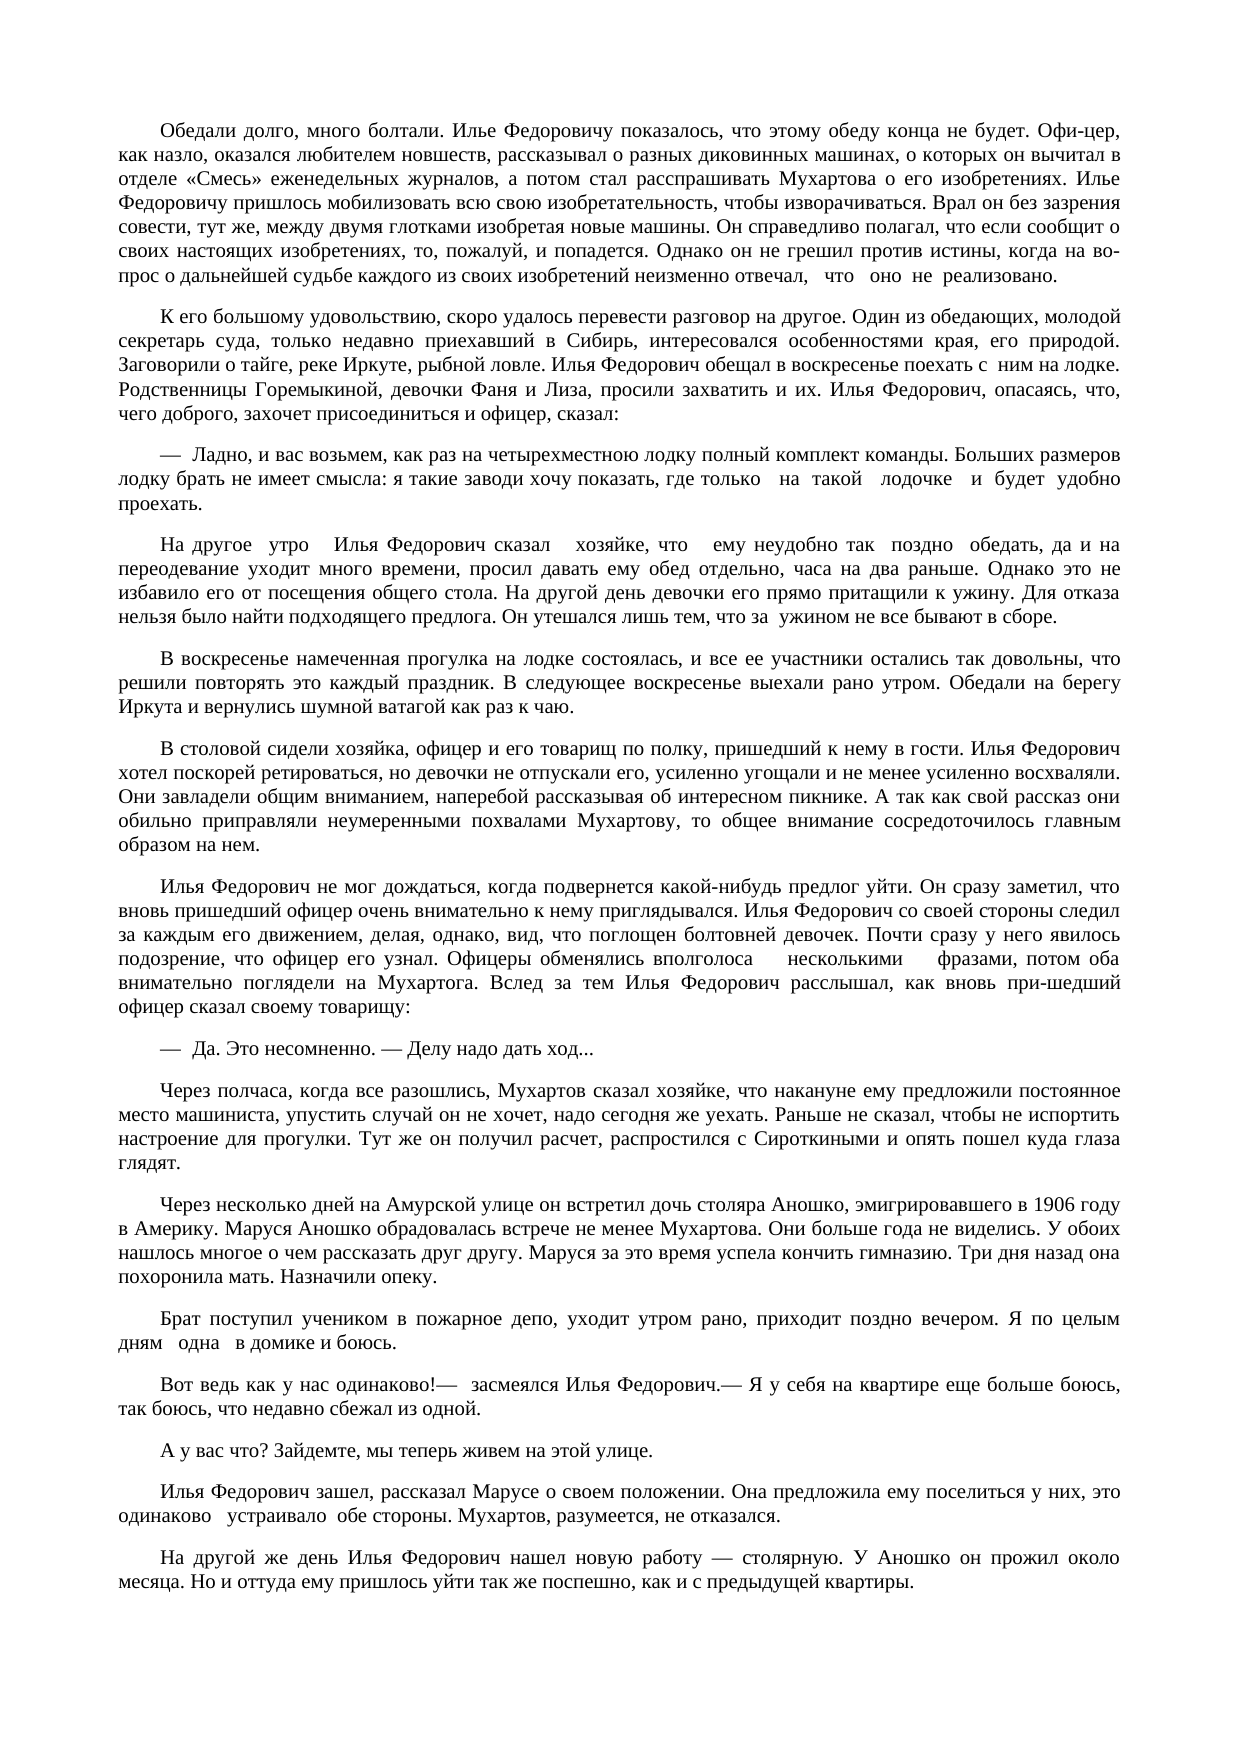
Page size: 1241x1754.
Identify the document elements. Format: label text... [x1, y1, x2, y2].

text А у вас что? Зайдемте, мы теперь живем на этой улице. [118, 1437, 1122, 1462]
text Брат поступил учеником в пожарное депо, уходит утром рано, приходит поздно вечером. Я по целым дням одна в домике и боюсь. [118, 1306, 1122, 1354]
text К его большому удовольствию, скоро удалось перевести разговор на другое. Один из обедающих, молодой секретарь суда, только недавно приехавший в Сибирь, интересовался особенностями края, его природой. Заговорили о тайге, реке Иркуте, рыбной ловле. Илья Федорович обещал в воскресенье поехать с ним на лодке. Родственницы Горемыкиной, девочки Фаня и Лиза, просили захватить и их. Илья Федорович, опасаясь, что, чего доброго, захочет присоединиться и офицер, сказал: [118, 304, 1122, 424]
text В воскресенье намеченная прогулка на лодке состоялась, и все ее участники остались так довольны, что решили повторять это каждый праздник. В следующее воскресенье выехали рано утром. Обедали на берегу Иркута и вернулись шумной ватагой как раз к чаю. [118, 646, 1122, 718]
text Через полчаса, когда все разошлись, Мухартов сказал хозяйке, что накануне ему предложили постоянное место машиниста, упустить случай он не хочет, надо сегодня же уехать. Раньше не сказал, чтобы не испортить настроение для прогулки. Тут же он получил расчет, распростился с Сироткиными и опять пошел куда глаза глядят. [118, 1078, 1122, 1174]
text В столовой сидели хозяйка, офицер и его товарищ по полку, пришедший к нему в гости. Илья Федорович хотел поскорей ретироваться, но девочки не отпускали его, усиленно угощали и не менее усиленно восхваляли. Они завладели общим вниманием, наперебой рассказывая об интересном пикнике. А так как свой рассказ они обильно приправляли неумеренными похвалами Мухартову, то общее внимание сосредоточилось главным образом на нем. [118, 736, 1122, 856]
text Обедали долго, много болтали. Илье Федоровичу показалось, что этому обеду конца не будет. Офи-цep, как назло, оказался любителем новшеств, рассказывал о разных диковинных машинах, о которых он вычитал в отделе «Смесь» еженедельных журналов, а потом стал расспрашивать Мухартова о его изобретениях. Илье Федоровичу пришлось мобилизовать всю свою изобретательность, чтобы изворачиваться. Врал он без зазрения совести, тут же, между двумя глотками изобретая новые машины. Он справедливо полагал, что если сообщит о своих настоящих изобретениях, то, пожалуй, и попадется. Однако он не грешил против истины, когда на во-прос о дальнейшей судьбе каждого из своих изобретений неизменно отвечал, что оно не реализовано. [118, 118, 1122, 287]
text — Ладно, и вас возьмем, как раз на четырехместною лодку полный комплект команды. Больших размеров лодку брать не имеет смысла: я такие заводи хочу показать, где только на такой лодочке и будет удобно проехать. [118, 442, 1122, 514]
text Вот ведь как у нас одинаково!— засмеялся Илья Федорович.— Я у себя на квартире еще больше боюсь, так боюсь, что недавно сбежал из одной. [118, 1372, 1122, 1420]
text На другое утро Илья Федорович сказал хозяйке, что ему неудобно так поздно обедать, да и на переодевание уходит много времени, просил давать ему обед отдельно, часа на два раньше. Однако это не избавило его от посещения общего стола. На другой день девочки его прямо притащили к ужину. Для отказа нельзя было найти подходящего предлога. Он утешался лишь тем, что за ужином не все бывают в сборе. [118, 532, 1122, 628]
text — Да. Это несомненно. — Делу надо дать ход... [118, 1036, 1122, 1060]
text Илья Федорович зашел, рассказал Марусе о своем положении. Она предложила ему поселиться у них, это одинаково устраивало обе стороны. Мухартов, разумеется, не отказался. [118, 1479, 1122, 1527]
text На другой же день Илья Федорович нашел новую работу — столярную. У Аношко он прожил около месяца. Но и оттуда ему пришлось уйти так же поспешно, как и с предыдущей квартиры. [118, 1545, 1122, 1593]
text Илья Федорович не мог дождаться, когда подвернется какой-нибудь предлог уйти. Он сразу заметил, что вновь пришедший офицер очень внимательно к нему приглядывался. Илья Федорович со своей стороны следил за каждым его движением, делая, однако, вид, что поглощен болтовней девочек. Почти сразу у него явилось подозрение, что офицер его узнал. Офицеры обменялись вполголоса несколькими фразами, потом оба внимательно поглядели на Мухартога. Вслед за тем Илья Федорович расслышал, как вновь при-шедший офицер сказал своему товарищу: [118, 874, 1122, 1018]
text Через несколько дней на Амурской улице он встретил дочь столяра Аношко, эмигрировавшего в 1906 году в Америку. Маруся Аношко обрадовалась встрече не менее Мухартова. Они больше года не виделись. У обоих нашлось многое о чем рассказать друг другу. Маруся за это время успела кончить гимназию. Три дня назад она похоронила мать. Назначили опеку. [118, 1192, 1122, 1288]
